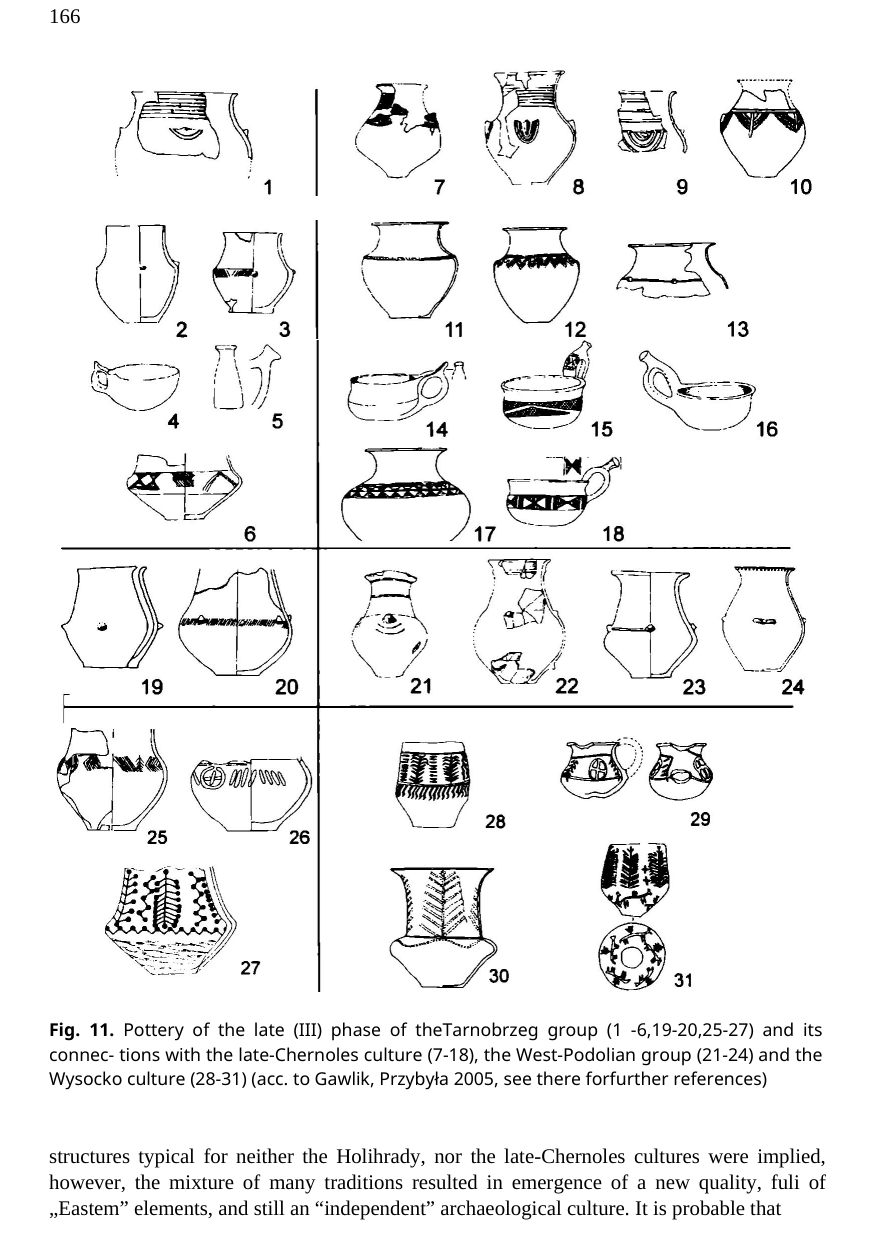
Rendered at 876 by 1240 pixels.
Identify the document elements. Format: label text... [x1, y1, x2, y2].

text structures typical for neither the Holihrady, nor the late-Chernoles cultures were implied, however, the mixture of many traditions resulted in emergence of a new quality, fuli of „Eastem” elements, and still an “independent” archaeological culture. It is probable that [49, 1144, 827, 1220]
picture [114, 69, 813, 196]
picture [94, 220, 750, 339]
picture [56, 340, 807, 992]
text Fig. 11. Pottery of the late (III) phase of theTarnobrzeg group (1 -6,19-20,25-27) and its connec- tions with the late-Chernoles culture (7-18), the West-Podolian group (21-24) and the Wysocko culture (28-31) (acc. to Gawlik, Przybyła 2005, see there forfurther references) [49, 1018, 823, 1090]
text 166 [49, 4, 85, 28]
